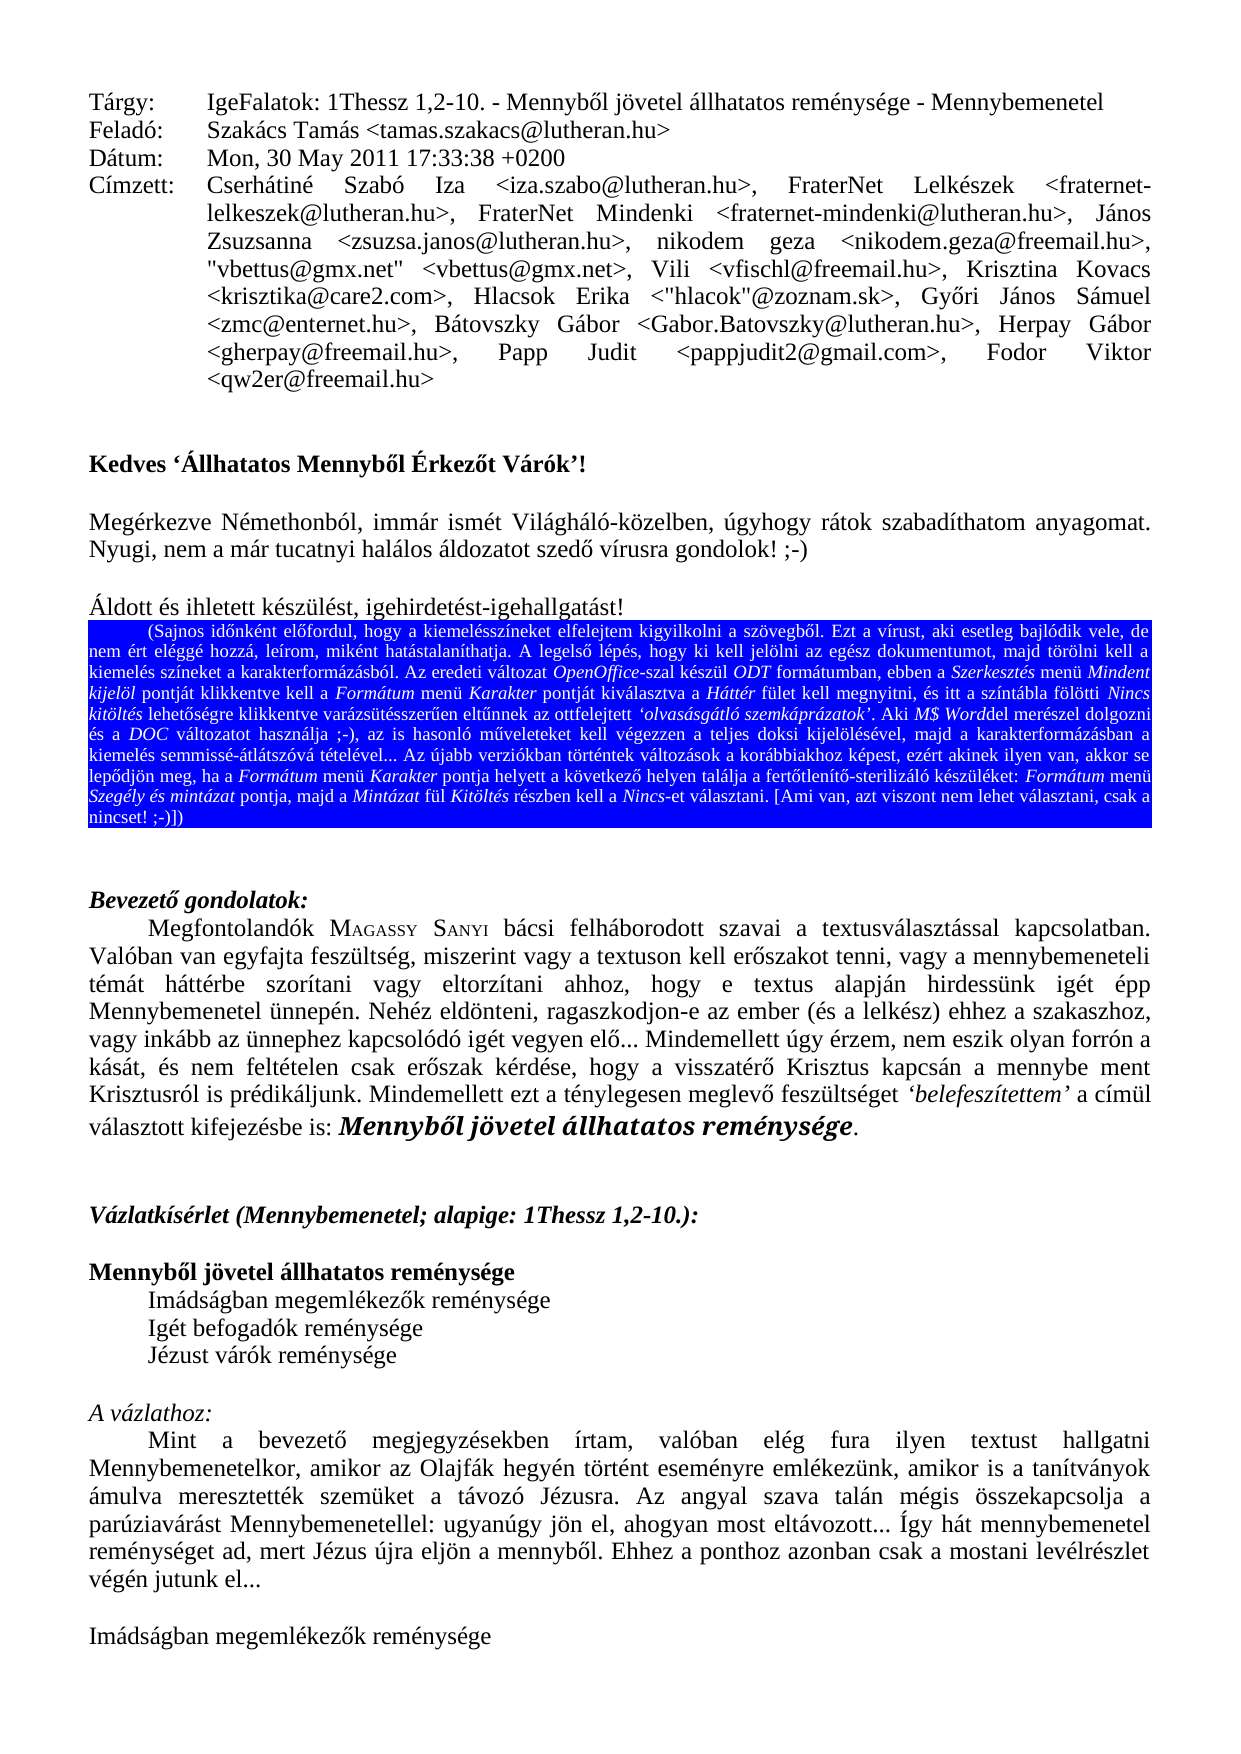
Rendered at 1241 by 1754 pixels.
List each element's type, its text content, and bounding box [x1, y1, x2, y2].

subtitle Kedves ‘Állhatatos Mennyből Érkezőt Várók’! [88, 451, 1152, 478]
text Igét befogadók reménysége [88, 1314, 1152, 1342]
text Címzett: Cserhátiné Szabó Iza <iza.szabo@lutheran.hu>, FraterNet Lelkészek <fraternet-lelkeszek@lutheran.hu>, FraterNet Mindenki <fraternet-mindenki@lutheran.hu>, János Zsuzsanna <zsuzsa.janos@lutheran.hu>, nikodem geza <nikodem.geza@freemail.hu>, "vbettus@gmx.net" <vbettus@gmx.net>, Vili <vfischl@freemail.hu>, Krisztina Kovacs <krisztika@care2.com>, Hlacsok Erika <"hlacok"@zoznam.sk>, Győri János Sámuel <zmc@enternet.hu>, Bátovszky Gábor <Gabor.Batovszky@lutheran.hu>, Herpay Gábor <gherpay@freemail.hu>, Papp Judit <pappjudit2@gmail.com>, Fodor Viktor <qw2er@freemail.hu> [88, 172, 1152, 393]
text Bevezető gondolatok: [88, 887, 1152, 914]
text A vázlathoz: [88, 1399, 1152, 1427]
text (Sajnos időnként előfordul, hogy a kiemelésszíneket elfelejtem kigyilkolni a szövegből. Ezt a vírust, aki esetleg bajlódik vele, de nem ért eléggé hozzá, leírom, miként hatástalaníthatja. A legelső lépés, hogy ki kell jelölni az egész dokumentumot, majd törölni kell a kiemelés színeket a karakterformázásból. Az eredeti változat OpenOffice-szal készül ODT formátumban, ebben a Szerkesztés menü Mindent kijelöl pontját klikkentve kell a Formátum menü Karakter pontját kiválasztva a Háttér fület kell megnyitni, és itt a színtábla fölötti Nincs kitöltés lehetőségre klikkentve varázsütésszerűen eltűnnek az ottfelejtett ‘olvasásgátló szemkáprázatok’. Aki M$ Worddel merészel dolgozni és a DOC változatot használja ;‑), az is hasonló műveleteket kell végezzen a teljes doksi kijelölésével, majd a karakterformázásban a kiemelés semmissé-átlátszóvá tételével... Az újabb verziókban történtek változások a korábbiakhoz képest, ezért akinek ilyen van, akkor se lepődjön meg, ha a Formátum menü Karakter pontja helyett a következő helyen találja a fertőtlenítő-sterilizáló készüléket: Formátum menü Szegély és mintázat pontja, majd a Mintázat fül Kitöltés részben kell a Nincs-et választani. [Ami van, azt viszont nem lehet választani, csak a nincset! ;‑)]) [88, 620, 1152, 828]
text Áldott és ihletett készülést, igehirdetést-igehallgatást! [88, 593, 1152, 620]
text Mennyből jövetel állhatatos reménysége [88, 1258, 1152, 1286]
text Jézust várók reménysége [88, 1342, 1152, 1369]
text Dátum: Mon, 30 May 2011 17:33:38 +0200 [88, 144, 1152, 172]
text Tárgy: IgeFalatok: 1Thessz 1,2-10. - Mennyből jövetel állhatatos reménysége - Mennybemenetel [88, 88, 1152, 116]
text Vázlatkísérlet (Mennybemenetel; alapige: 1Thessz 1,2-10.): [88, 1201, 1152, 1229]
text Feladó: Szakács Tamás <tamas.szakacs@lutheran.hu> [88, 116, 1152, 144]
text Megérkezve Némethonból, immár ismét Világháló-közelben, úgyhogy rátok szabadíthatom anyagomat. Nyugi, nem a már tucatnyi halálos áldozatot szedő vírusra gondolok! ;‑) [88, 508, 1152, 563]
text Imádságban megemlékezők reménysége [88, 1286, 1152, 1314]
text Imádságban megemlékezők reménysége [88, 1622, 1152, 1650]
text Mint a bevezető megjegyzésekben írtam, valóban elég fura ilyen textust hallgatni Mennybemenetelkor, amikor az Olajfák hegyén történt eseményre emlékezünk, amikor is a tanítványok ámulva meresztették szemüket a távozó Jézusra. Az angyal szava talán mégis összekapcsolja a parúziavárást Mennybemenetellel: ugyanúgy jön el, ahogyan most eltávozott... Így hát mennybemenetel reménységet ad, mert Jézus újra eljön a mennyből. Ehhez a ponthoz azonban csak a mostani levélrészlet végén jutunk el... [88, 1427, 1152, 1593]
text Megfontolandók Magassy Sanyi bácsi felháborodott szavai a textusválasztással kapcsolatban. Valóban van egyfajta feszültség, miszerint vagy a textuson kell erőszakot tenni, vagy a mennybemeneteli témát háttérbe szorítani vagy eltorzítani ahhoz, hogy e textus alapján hirdessünk igét épp Mennybemenetel ünnepén. Nehéz eldönteni, ragaszkodjon‑e az ember (és a lelkész) ehhez a szakaszhoz, vagy inkább az ünnephez kapcsolódó igét vegyen elő... Mindemellett úgy érzem, nem eszik olyan forrón a kását, és nem feltételen csak erőszak kérdése, hogy a visszatérő Krisztus kapcsán a mennybe ment Krisztusról is prédikáljunk. Mindemellett ezt a ténylegesen meglevő feszültséget ‘belefeszítettem’ a címül választott kifejezésbe is: Mennyből jövetel állhatatos reménysége. [88, 914, 1152, 1142]
